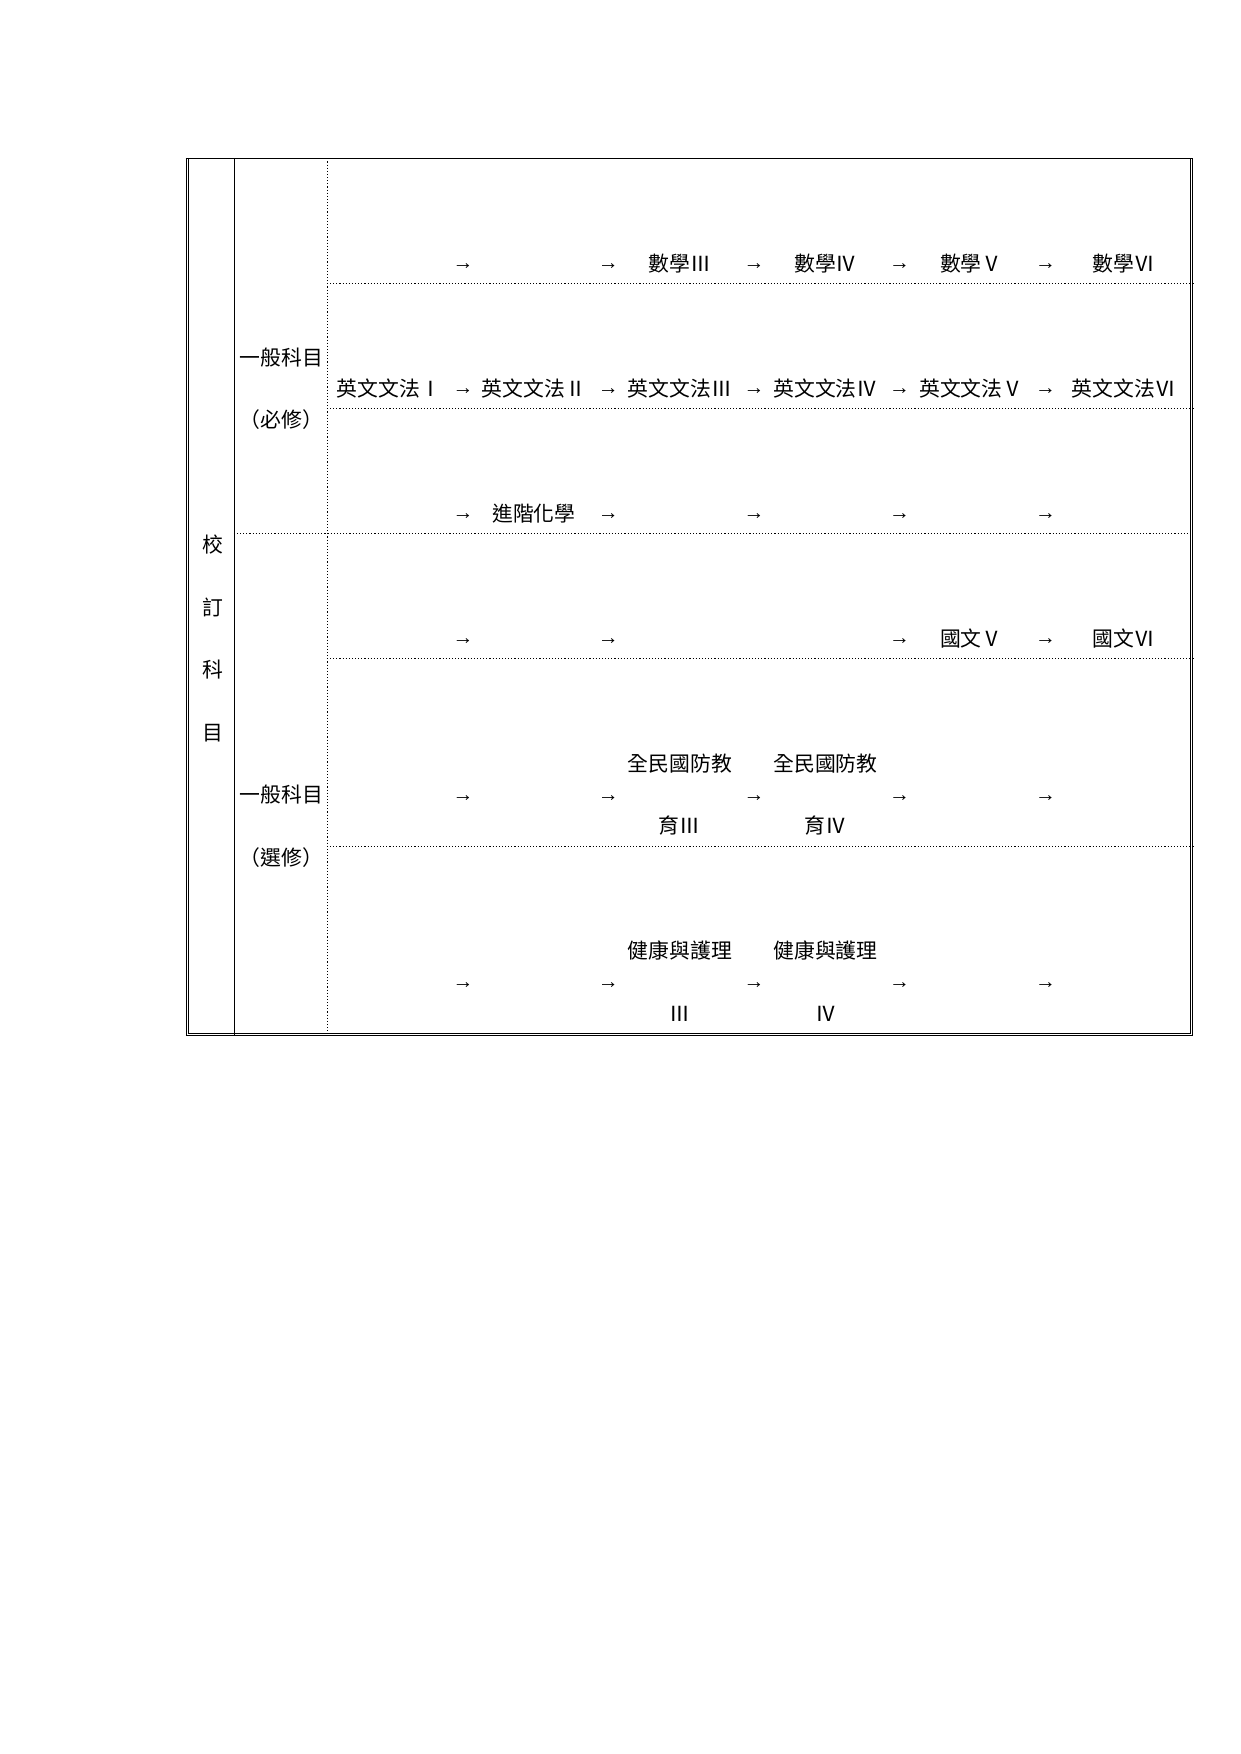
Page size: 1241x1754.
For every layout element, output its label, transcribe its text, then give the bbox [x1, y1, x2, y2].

table_cell [619, 533, 740, 658]
table_cell → [595, 408, 618, 533]
table_cell [1056, 408, 1190, 533]
table_cell → [740, 283, 764, 408]
table_cell 英文文法Ⅵ [1056, 283, 1190, 408]
table_cell → [886, 283, 910, 408]
table_cell 校訂科目 [189, 159, 234, 1033]
table_cell [910, 658, 1032, 846]
table_cell → [740, 408, 764, 533]
table_cell [473, 159, 595, 283]
table_cell [328, 533, 449, 658]
table_cell 英文文法Ⅴ [910, 283, 1032, 408]
table_cell 全民國防教育Ⅲ [619, 658, 740, 846]
table_cell → [1032, 533, 1056, 658]
table_cell 英文文法Ⅱ [473, 283, 595, 408]
table_cell [328, 408, 449, 533]
table_cell → [886, 658, 910, 846]
table_cell 進階化學 [473, 408, 595, 533]
table_cell → [886, 846, 910, 1033]
table_cell 國文Ⅵ [1056, 533, 1190, 658]
table_cell 健康與護理Ⅲ [619, 846, 740, 1033]
table_cell → [886, 408, 910, 533]
table_cell → [449, 159, 473, 283]
table_cell 英文文法Ⅰ [328, 283, 449, 408]
table_cell → [886, 159, 910, 283]
table_cell → [1032, 846, 1056, 1033]
table_cell → [886, 533, 910, 658]
table_cell → [740, 846, 764, 1033]
table_cell [473, 533, 595, 658]
table_cell 英文文法Ⅳ [764, 283, 886, 408]
table_cell [764, 533, 886, 658]
table_cell → [449, 283, 473, 408]
table_cell 國文Ⅴ [910, 533, 1032, 658]
table_cell → [449, 408, 473, 533]
table_cell → [1032, 658, 1056, 846]
table_cell [619, 408, 740, 533]
table_cell → [595, 658, 618, 846]
table_cell [910, 408, 1032, 533]
table_cell → [595, 283, 618, 408]
table_cell [328, 159, 449, 283]
table_cell 全民國防教育Ⅳ [764, 658, 886, 846]
table_cell [473, 658, 595, 846]
table_cell → [1032, 159, 1056, 283]
table_cell → [595, 846, 618, 1033]
table_cell [1056, 658, 1190, 846]
table_cell → [740, 159, 764, 283]
table_cell 一般科目 （必修） [235, 159, 327, 533]
table_cell 英文文法Ⅲ [619, 283, 740, 408]
table_cell [328, 846, 449, 1033]
table_cell → [1032, 283, 1056, 408]
table_cell 數學Ⅵ [1056, 159, 1190, 283]
table_cell [1056, 846, 1190, 1033]
table_cell → [595, 533, 618, 658]
table_cell [328, 658, 449, 846]
table_cell → [595, 159, 618, 283]
table_cell → [449, 658, 473, 846]
table_cell → [740, 658, 764, 846]
table_cell [740, 533, 764, 658]
table_cell 數學Ⅴ [910, 159, 1032, 283]
table_cell 一般科目 （選修） [235, 533, 327, 1033]
table_cell 數學Ⅳ [764, 159, 886, 283]
table_cell → [1032, 408, 1056, 533]
table_cell [764, 408, 886, 533]
table_cell [910, 846, 1032, 1033]
table_cell [473, 846, 595, 1033]
table_cell 健康與護理Ⅳ [764, 846, 886, 1033]
table_cell → [449, 533, 473, 658]
table_cell 數學Ⅲ [619, 159, 740, 283]
table_cell → [449, 846, 473, 1033]
